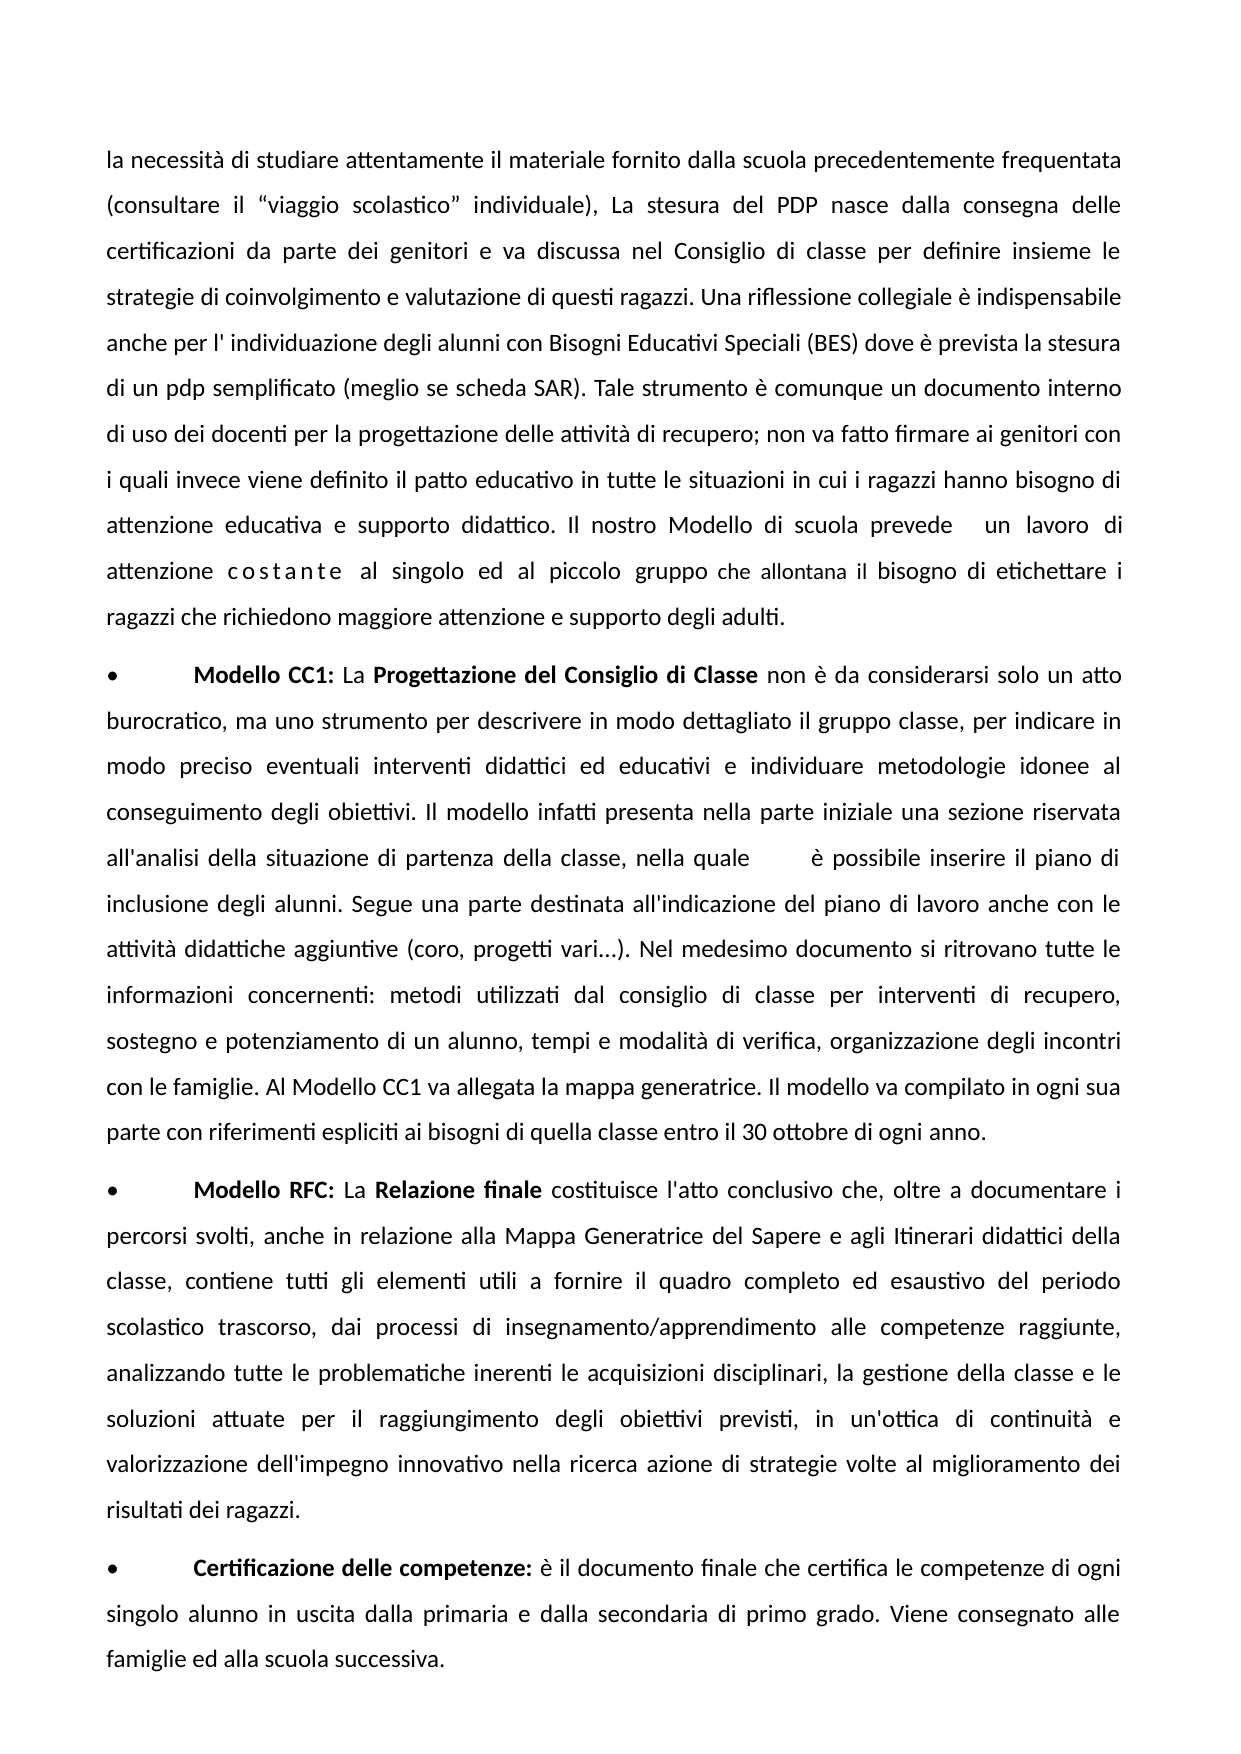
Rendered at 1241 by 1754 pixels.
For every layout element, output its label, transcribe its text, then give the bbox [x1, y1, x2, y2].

list Certificazione delle competenze: è il documento finale che certifica le competenze di ogni singolo alunno in uscita dalla primaria e dalla secondaria di primo grado. Viene consegnato alle famiglie ed alla scuola successiva. [106, 1552, 1122, 1674]
list Modello RFC: La Relazione finale costituisce l'atto conclusivo che, oltre a documentare i percorsi svolti, anche in relazione alla Mappa Generatrice del Sapere e agli Itinerari didattici della classe, contiene tutti gli elementi utili a fornire il quadro completo ed esaustivo del periodo scolastico trascorso, dai processi di insegnamento/apprendimento alle competenze raggiunte, analizzando tutte le problematiche inerenti le acquisizioni disciplinari, la gestione della classe e le soluzioni attuate per il raggiungimento degli obiettivi previsti, in un'ottica di continuità e valorizzazione dell'impegno innovativo nella ricerca azione di strategie volte al miglioramento dei risultati dei ragazzi. [106, 1174, 1122, 1525]
list Modello CC1: La Progettazione del Consiglio di Classe non è da considerarsi solo un atto burocratico, ma uno strumento per descrivere in modo dettagliato il gruppo classe, per indicare in modo preciso eventuali interventi didattici ed educativi e individuare metodologie idonee al conseguimento degli obiettivi. Il modello infatti presenta nella parte iniziale una sezione riservata all'analisi della situazione di partenza della classe, nella quale è possibile inserire il piano di inclusione degli alunni. Segue una parte destinata all'indicazione del piano di lavoro anche con le attività didattiche aggiuntive (coro, progetti vari...). Nel medesimo documento si ritrovano tutte le informazioni concernenti: metodi utilizzati dal consiglio di classe per interventi di recupero, sostegno e potenziamento di un alunno, tempi e modalità di verifica, organizzazione degli incontri con le famiglie. Al Modello CC1 va allegata la mappa generatrice. Il modello va compilato in ogni sua parte con riferimenti espliciti ai bisogni di quella classe entro il 30 ottobre di ogni anno. [106, 659, 1123, 1147]
list la necessità di studiare attentamente il materiale fornito dalla scuola precedentemente frequentata (consultare il “viaggio scolastico” individuale), La stesura del PDP nasce dalla consegna delle certificazioni da parte dei genitori e va discussa nel Consiglio di classe per definire insieme le strategie di coinvolgimento e valutazione di questi ragazzi. Una riflessione collegiale è indispensabile anche per l' individuazione degli alunni con Bisogni Educativi Speciali (BES) dove è prevista la stesura di un pdp semplificato (meglio se scheda SAR). Tale strumento è comunque un documento interno di uso dei docenti per la progettazione delle attività di recupero; non va fatto firmare ai genitori con i quali invece viene definito il patto educativo in tutte le situazioni in cui i ragazzi hanno bisogno di attenzione educativa e supporto didattico. Il nostro Modello di scuola prevede un lavoro di attenzione costante al singolo ed al piccolo gruppo che allontana il bisogno di etichettare i ragazzi che richiedono maggiore attenzione e supporto degli adulti. [106, 144, 1123, 632]
